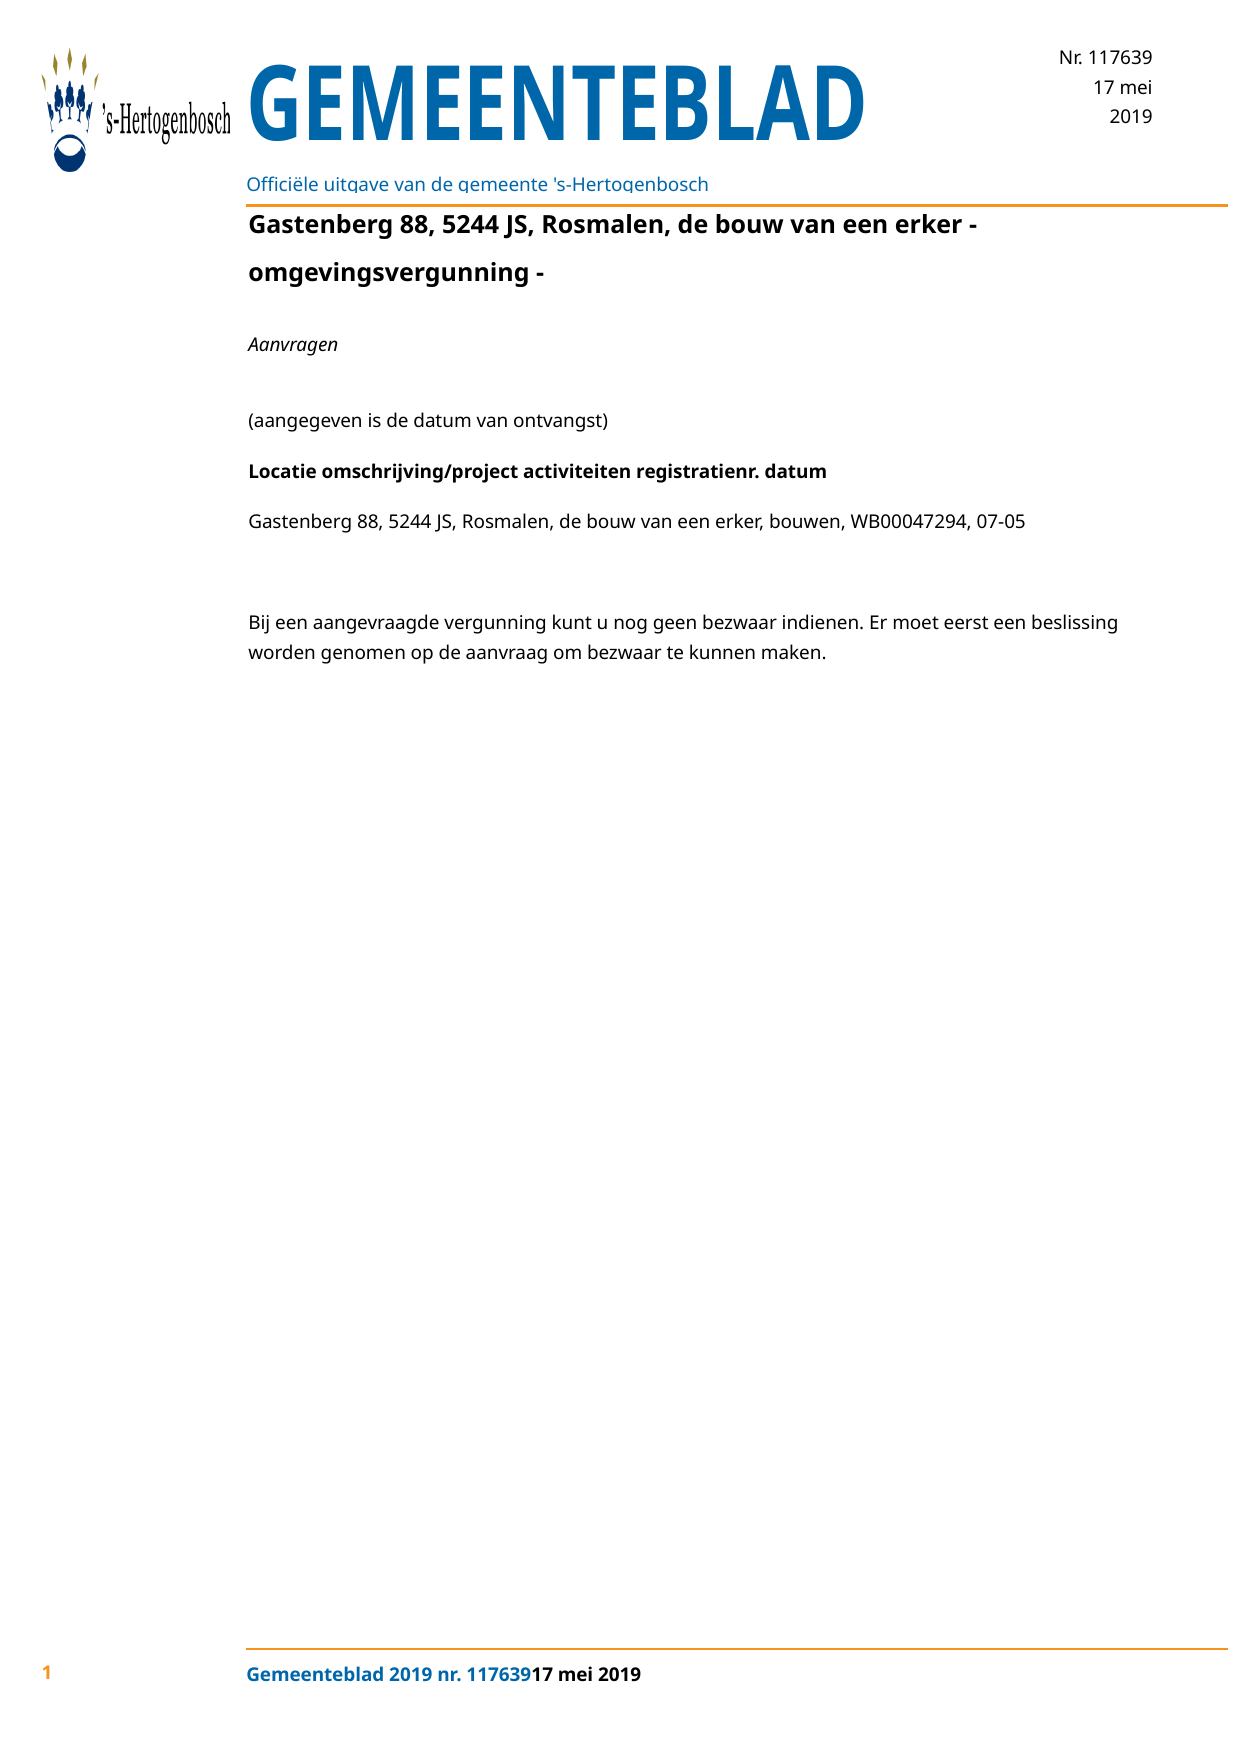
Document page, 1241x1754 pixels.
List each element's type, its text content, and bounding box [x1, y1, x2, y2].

text Gastenberg 88, 5244 JS, Rosmalen, de bouw van een erker - omgevingsvergunning - [248, 207, 1152, 288]
text (aangegeven is de datum van ontvangst) [248, 408, 1152, 433]
text Bij een aangevraagde vergunning kunt u nog geen bezwaar indienen. Er moet eerst een beslissing worden genomen op de aanvraag om bezwaar te kunnen maken. [248, 609, 1152, 664]
picture [41, 47, 231, 172]
text Gastenberg 88, 5244 JS, Rosmalen, de bouw van een erker, bouwen, WB00047294, 07-05 [248, 508, 1152, 534]
text Locatie omschrijving/project activiteiten registratienr. datum [248, 458, 1152, 484]
text Aanvragen [248, 331, 1152, 357]
